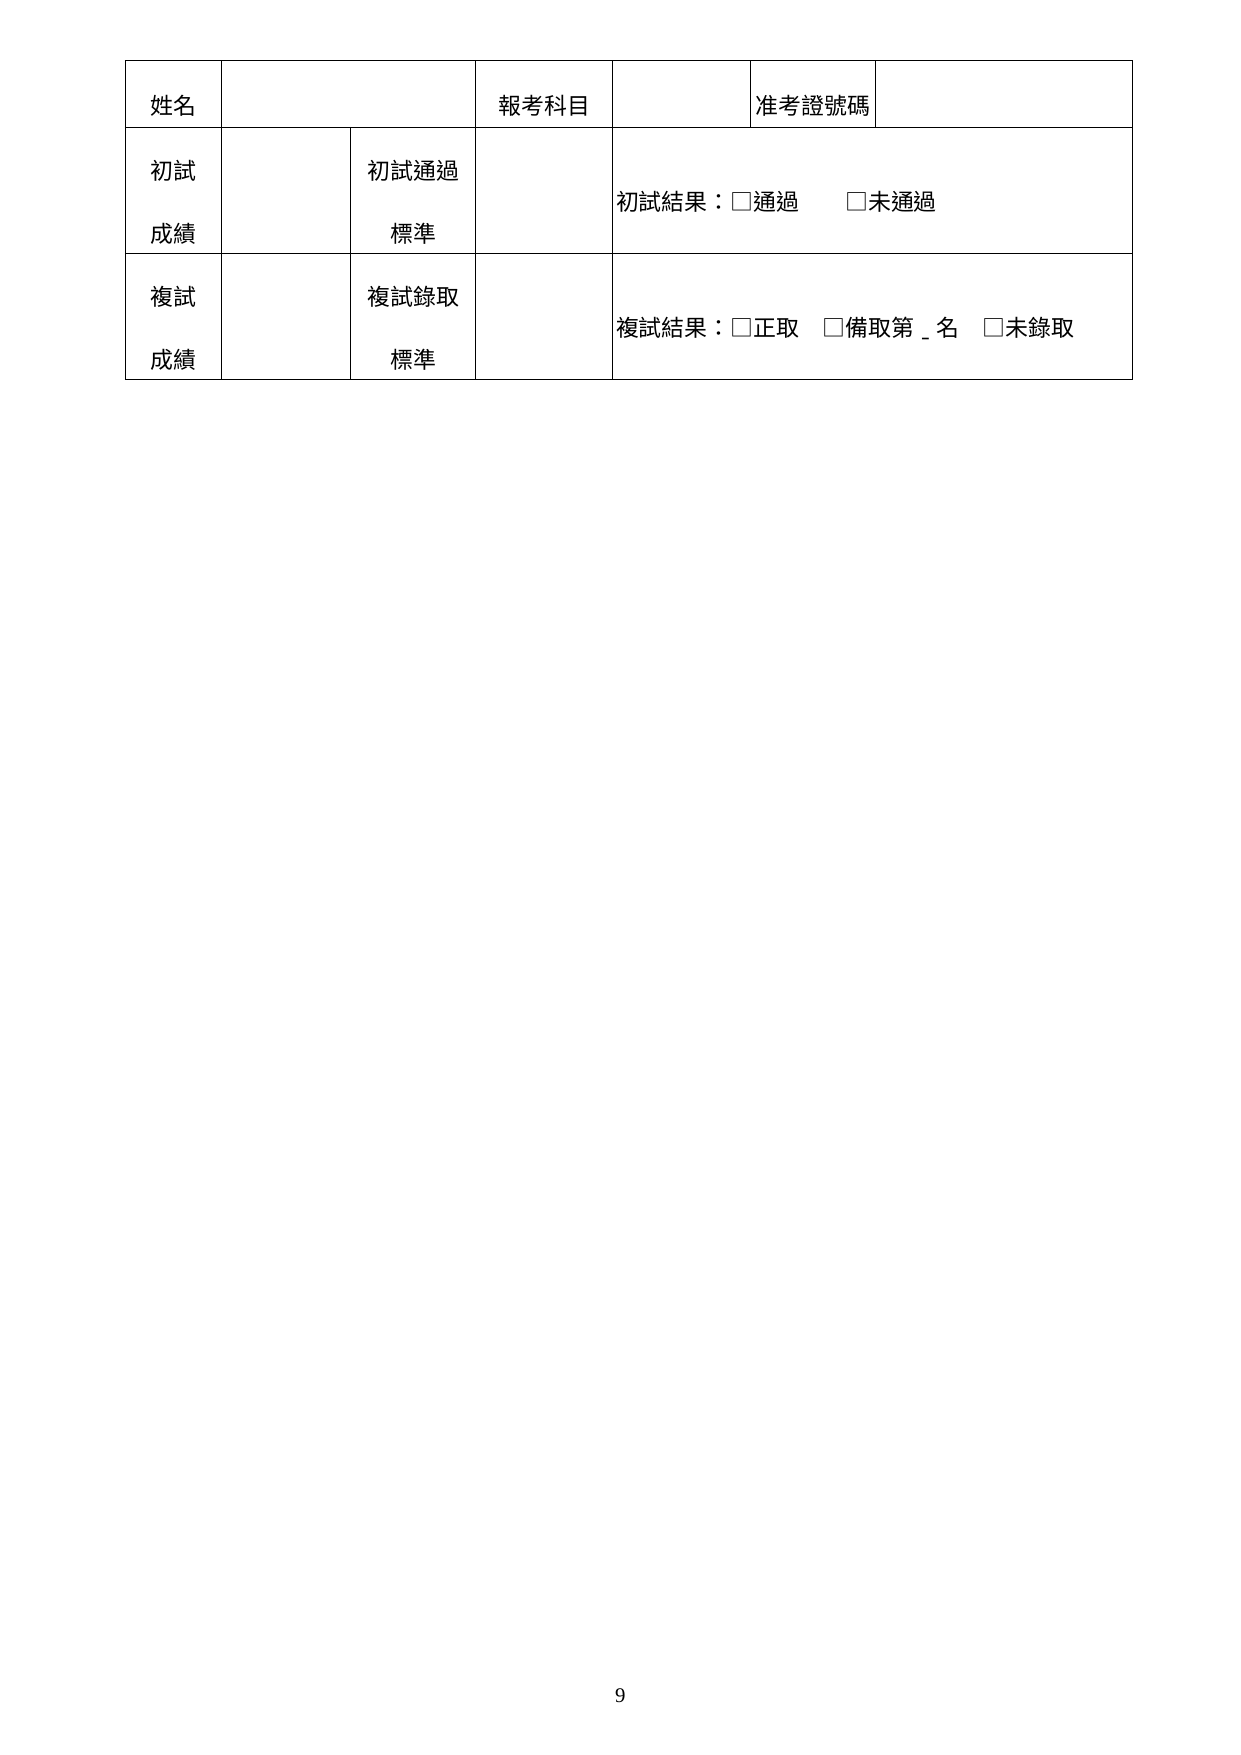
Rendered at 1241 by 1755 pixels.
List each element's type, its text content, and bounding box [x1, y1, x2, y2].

table_cell [476, 128, 612, 253]
table_cell [222, 128, 350, 253]
table_header [613, 61, 750, 127]
table_cell 初試 成績 [126, 128, 221, 253]
table_header [876, 61, 1132, 127]
table_cell 複試 成績 [126, 254, 221, 379]
table_header 准考證號碼 [751, 61, 875, 127]
table_cell 初試結果：□通過 □未通過 [613, 128, 1132, 253]
table_cell 初試通過 標準 [351, 128, 475, 253]
table_header 姓名 [126, 61, 221, 127]
table_header [222, 61, 475, 127]
table_cell [222, 254, 350, 379]
table_cell 複試錄取 標準 [351, 254, 475, 379]
table_header 報考科目 [476, 61, 612, 127]
table_cell [476, 254, 612, 379]
table_cell 複試結果：□正取 □備取第ˍ名 □未錄取 [613, 254, 1132, 379]
